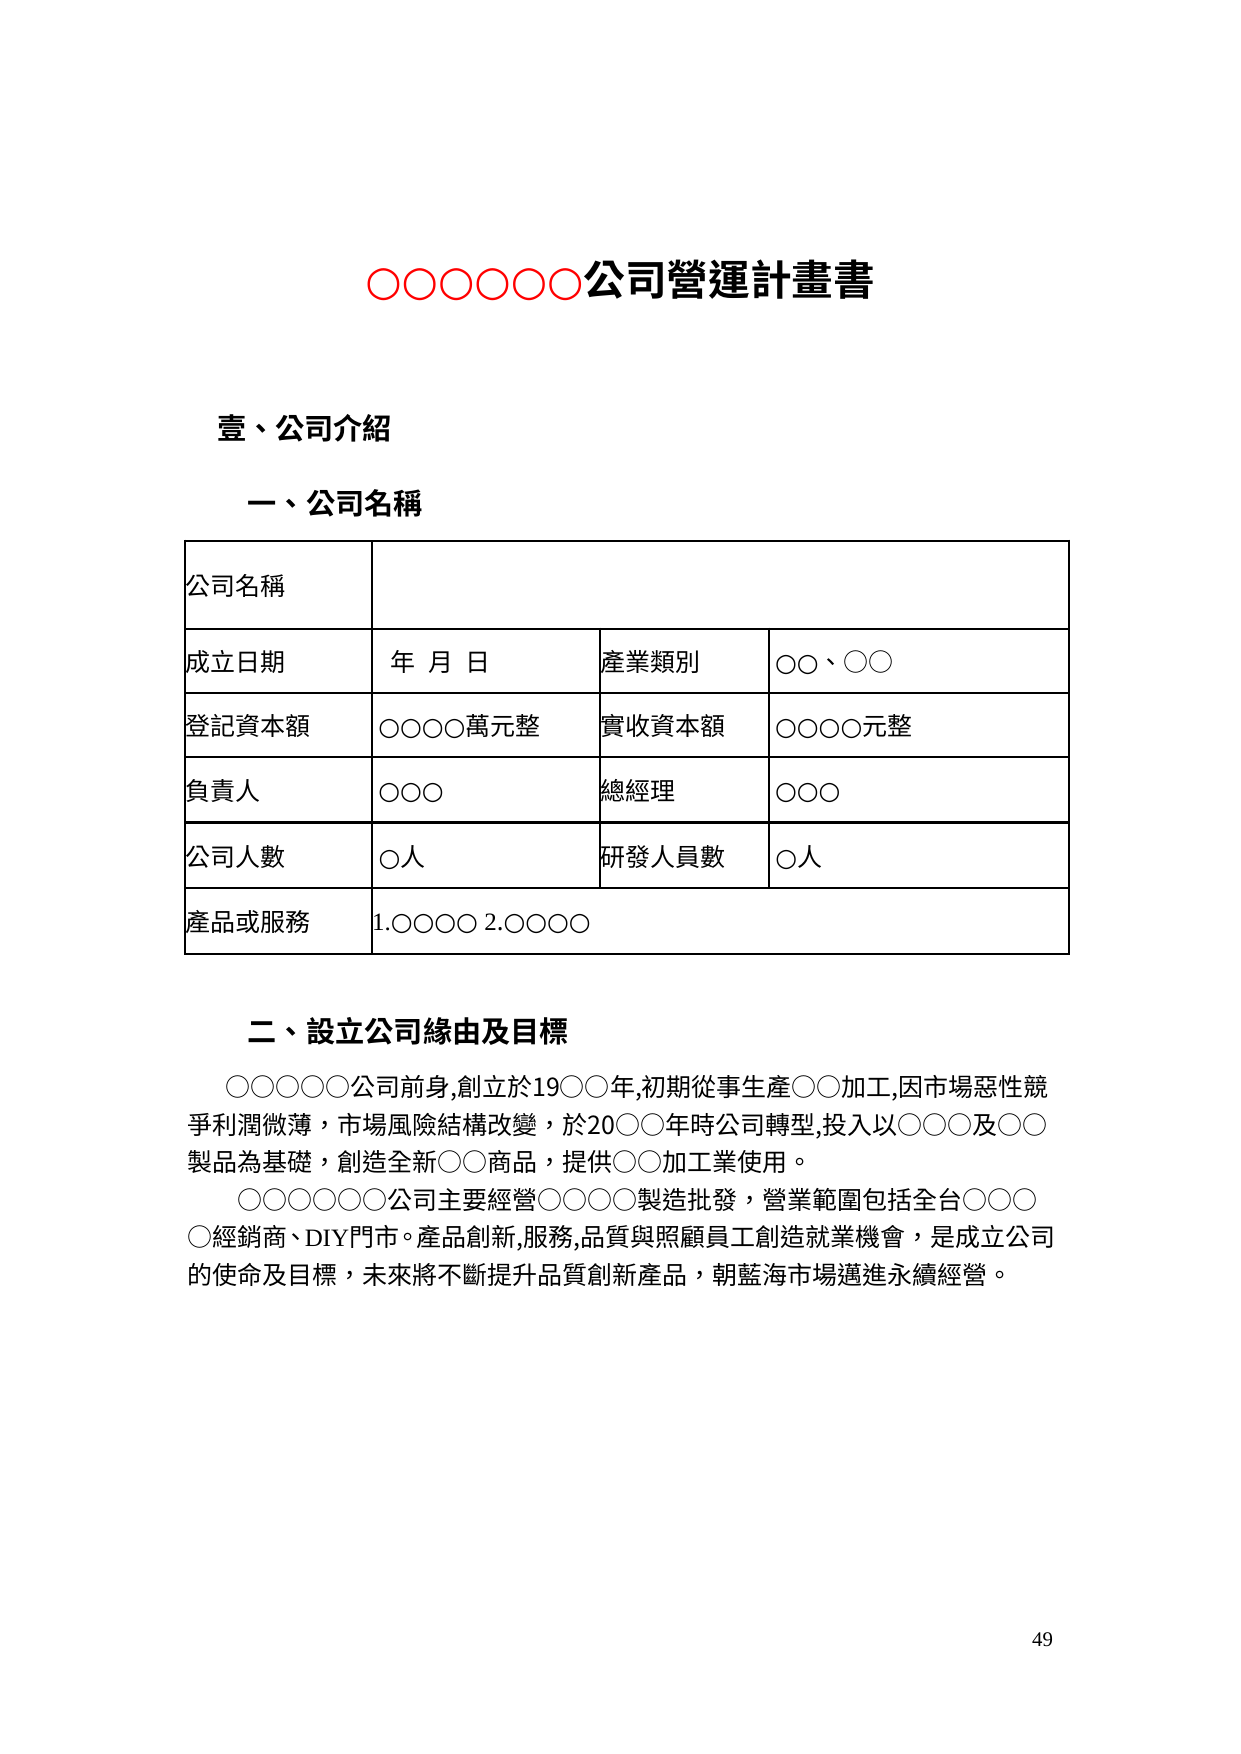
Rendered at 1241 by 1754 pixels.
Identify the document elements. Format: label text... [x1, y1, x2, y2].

table_cell ○○○○萬元整 [373, 694, 599, 756]
text ○○○○○公司前身,創立於19○○年,初期從事生產○○加工,因市場惡性競爭利潤微薄，市場風險結構改變，於20○○年時公司轉型,投入以○○○及○○製品為基礎，創造全新○○商品，提供○○加工業使用。 [187, 1067, 1055, 1180]
table_cell 產品或服務 [186, 889, 371, 953]
table_cell ○○○○元整 [770, 694, 1068, 756]
text ○○○○○○公司營運計畫書 [187, 239, 1053, 314]
table_cell ○人 [770, 824, 1068, 887]
table_cell 登記資本額 [186, 694, 371, 756]
table_cell ○○○ [373, 758, 599, 821]
list 公司名稱 [247, 464, 1053, 539]
table_header 公司名稱 [186, 542, 371, 628]
table_cell 公司人數 [186, 824, 371, 887]
table_cell 研發人員數 [601, 824, 768, 887]
list 設立公司緣由及目標 [247, 992, 1053, 1067]
table_cell 成立日期 [186, 630, 371, 692]
table_cell 1.○○○○ 2.○○○○ [373, 889, 1068, 953]
table_cell ○人 [373, 824, 599, 887]
table_cell 產業類別 [601, 630, 768, 692]
table_cell ○○○ [770, 758, 1068, 821]
table_cell ○○、○○ [770, 630, 1068, 692]
table_header [373, 542, 1068, 628]
text 壹、公司介紹 [217, 389, 1053, 464]
table_cell 年 月 日 [373, 630, 599, 692]
table_cell 總經理 [601, 758, 768, 821]
table_cell 負責人 [186, 758, 371, 821]
table_cell 實收資本額 [601, 694, 768, 756]
text ○○○○○○公司主要經營○○○○製造批發，營業範圍包括全台○○○○經銷商、DIY門市。產品創新,服務,品質與照顧員工創造就業機會，是成立公司的使命及目標，未來將不斷提升品質創新產品，朝藍海市場邁進永續經營。 [187, 1180, 1055, 1292]
